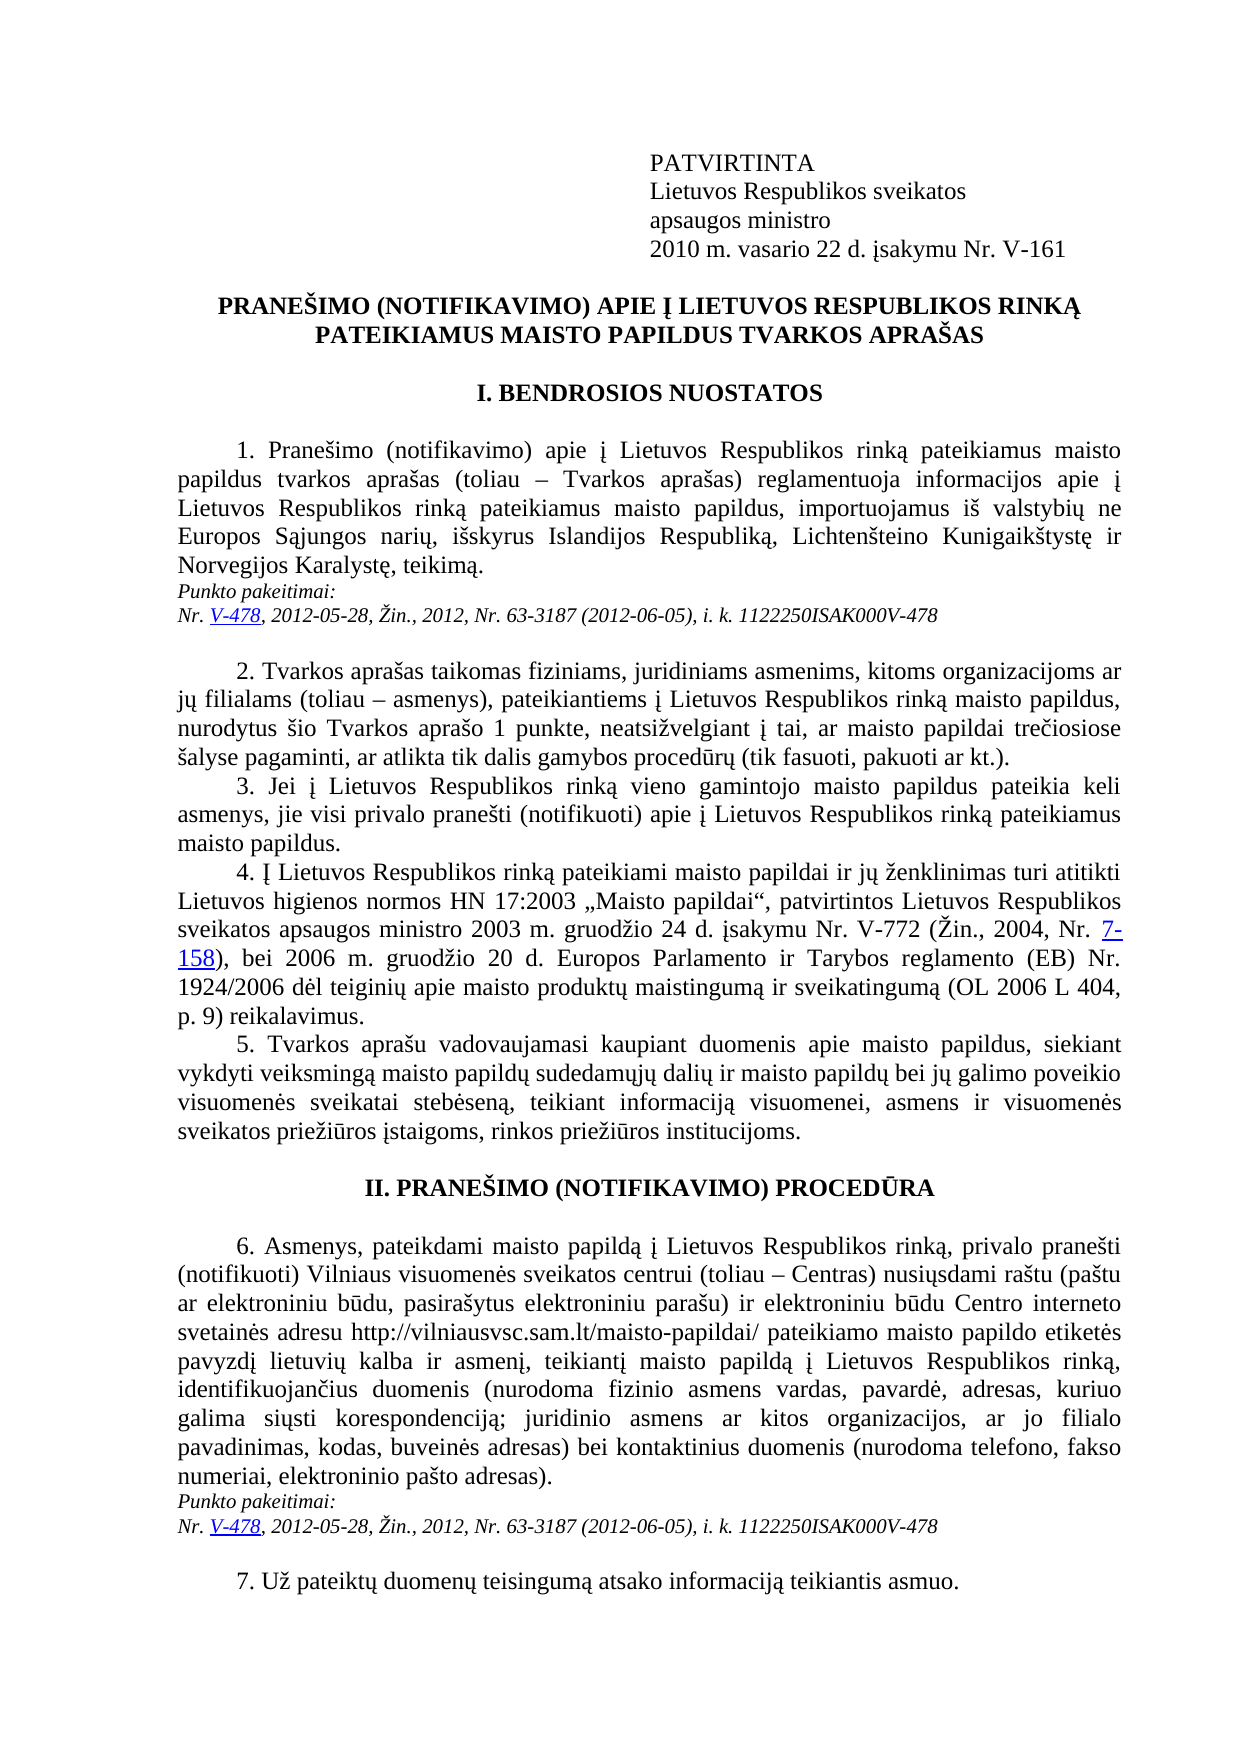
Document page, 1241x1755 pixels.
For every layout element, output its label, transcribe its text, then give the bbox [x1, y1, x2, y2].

text Nr. V-478, 2012-05-28, Žin., 2012, Nr. 63-3187 (2012-06-05), i. k. 1122250ISAK000V-478 [177, 603, 1122, 627]
text 2010 m. vasario 22 d. įsakymu Nr. V-161 [649, 234, 1122, 263]
text II. PRANEŠIMO (NOTIFIKAVIMO) PROCEDŪRA [177, 1173, 1122, 1202]
text PATVIRTINTA [649, 148, 1122, 176]
text 6. Asmenys, pateikdami maisto papildą į Lietuvos Respublikos rinką, privalo pranešti (notifikuoti) Vilniaus visuomenės sveikatos centrui (toliau – Centras) nusiųsdami raštu (paštu ar elektroniniu būdu, pasirašytus elektroniniu parašu) ir elektroniniu būdu Centro interneto svetainės adresu http://vilniausvsc.sam.lt/maisto-papildai/ pateikiamo maisto papildo etiketės pavyzdį lietuvių kalba ir asmenį, teikiantį maisto papildą į Lietuvos Respublikos rinką, identifikuojančius duomenis (nurodoma fizinio asmens vardas, pavardė, adresas, kuriuo galima siųsti korespondenciją; juridinio asmens ar kitos organizacijos, ar jo filialo pavadinimas, kodas, buveinės adresas) bei kontaktinius duomenis (nurodoma telefono, fakso numeriai, elektroninio pašto adresas). [177, 1231, 1122, 1489]
text Punkto pakeitimai: [177, 1489, 1122, 1513]
text 5. Tvarkos aprašu vadovaujamasi kaupiant duomenis apie maisto papildus, siekiant vykdyti veiksmingą maisto papildų sudedamųjų dalių ir maisto papildų bei jų galimo poveikio visuomenės sveikatai stebėseną, teikiant informaciją visuomenei, asmens ir visuomenės sveikatos priežiūros įstaigoms, rinkos priežiūros institucijoms. [177, 1029, 1122, 1144]
text Lietuvos Respublikos sveikatos [649, 176, 1122, 205]
text PRANEŠIMO (NOTIFIKAVIMO) APIE Į LIETUVOS RESPUBLIKOS RINKĄ PATEIKIAMUS MAISTO PAPILDUS TVARKOS APRAŠAS [177, 291, 1122, 349]
text 2. Tvarkos aprašas taikomas fiziniams, juridiniams asmenims, kitoms organizacijoms ar jų filialams (toliau – asmenys), pateikiantiems į Lietuvos Respublikos rinką maisto papildus, nurodytus šio Tvarkos aprašo 1 punkte, neatsižvelgiant į tai, ar maisto papildai trečiosiose šalyse pagaminti, ar atlikta tik dalis gamybos procedūrų (tik fasuoti, pakuoti ar kt.). [177, 656, 1122, 771]
text 7. Už pateiktų duomenų teisingumą atsako informaciją teikiantis asmuo. [177, 1566, 1122, 1595]
text 1. Pranešimo (notifikavimo) apie į Lietuvos Respublikos rinką pateikiamus maisto papildus tvarkos aprašas (toliau – Tvarkos aprašas) reglamentuoja informacijos apie į Lietuvos Respublikos rinką pateikiamus maisto papildus, importuojamus iš valstybių ne Europos Sąjungos narių, išskyrus Islandijos Respubliką, Lichtenšteino Kunigaikštystę ir Norvegijos Karalystę, teikimą. [177, 435, 1122, 579]
text Punkto pakeitimai: [177, 579, 1122, 603]
text apsaugos ministro [649, 205, 1122, 234]
text 3. Jei į Lietuvos Respublikos rinką vieno gamintojo maisto papildus pateikia keli asmenys, jie visi privalo pranešti (notifikuoti) apie į Lietuvos Respublikos rinką pateikiamus maisto papildus. [177, 771, 1122, 857]
text 4. Į Lietuvos Respublikos rinką pateikiami maisto papildai ir jų ženklinimas turi atitikti Lietuvos higienos normos HN 17:2003 „Maisto papildai“, patvirtintos Lietuvos Respublikos sveikatos apsaugos ministro 2003 m. gruodžio 24 d. įsakymu Nr. V-772 (Žin., 2004, Nr. 7-158), bei 2006 m. gruodžio 20 d. Europos Parlamento ir Tarybos reglamento (EB) Nr. 1924/2006 dėl teiginių apie maisto produktų maistingumą ir sveikatingumą (OL 2006 L 404, p. 9) reikalavimus. [177, 857, 1122, 1029]
text Nr. V-478, 2012-05-28, Žin., 2012, Nr. 63-3187 (2012-06-05), i. k. 1122250ISAK000V-478 [177, 1513, 1122, 1538]
text I. BENDROSIOS NUOSTATOS [177, 378, 1122, 406]
